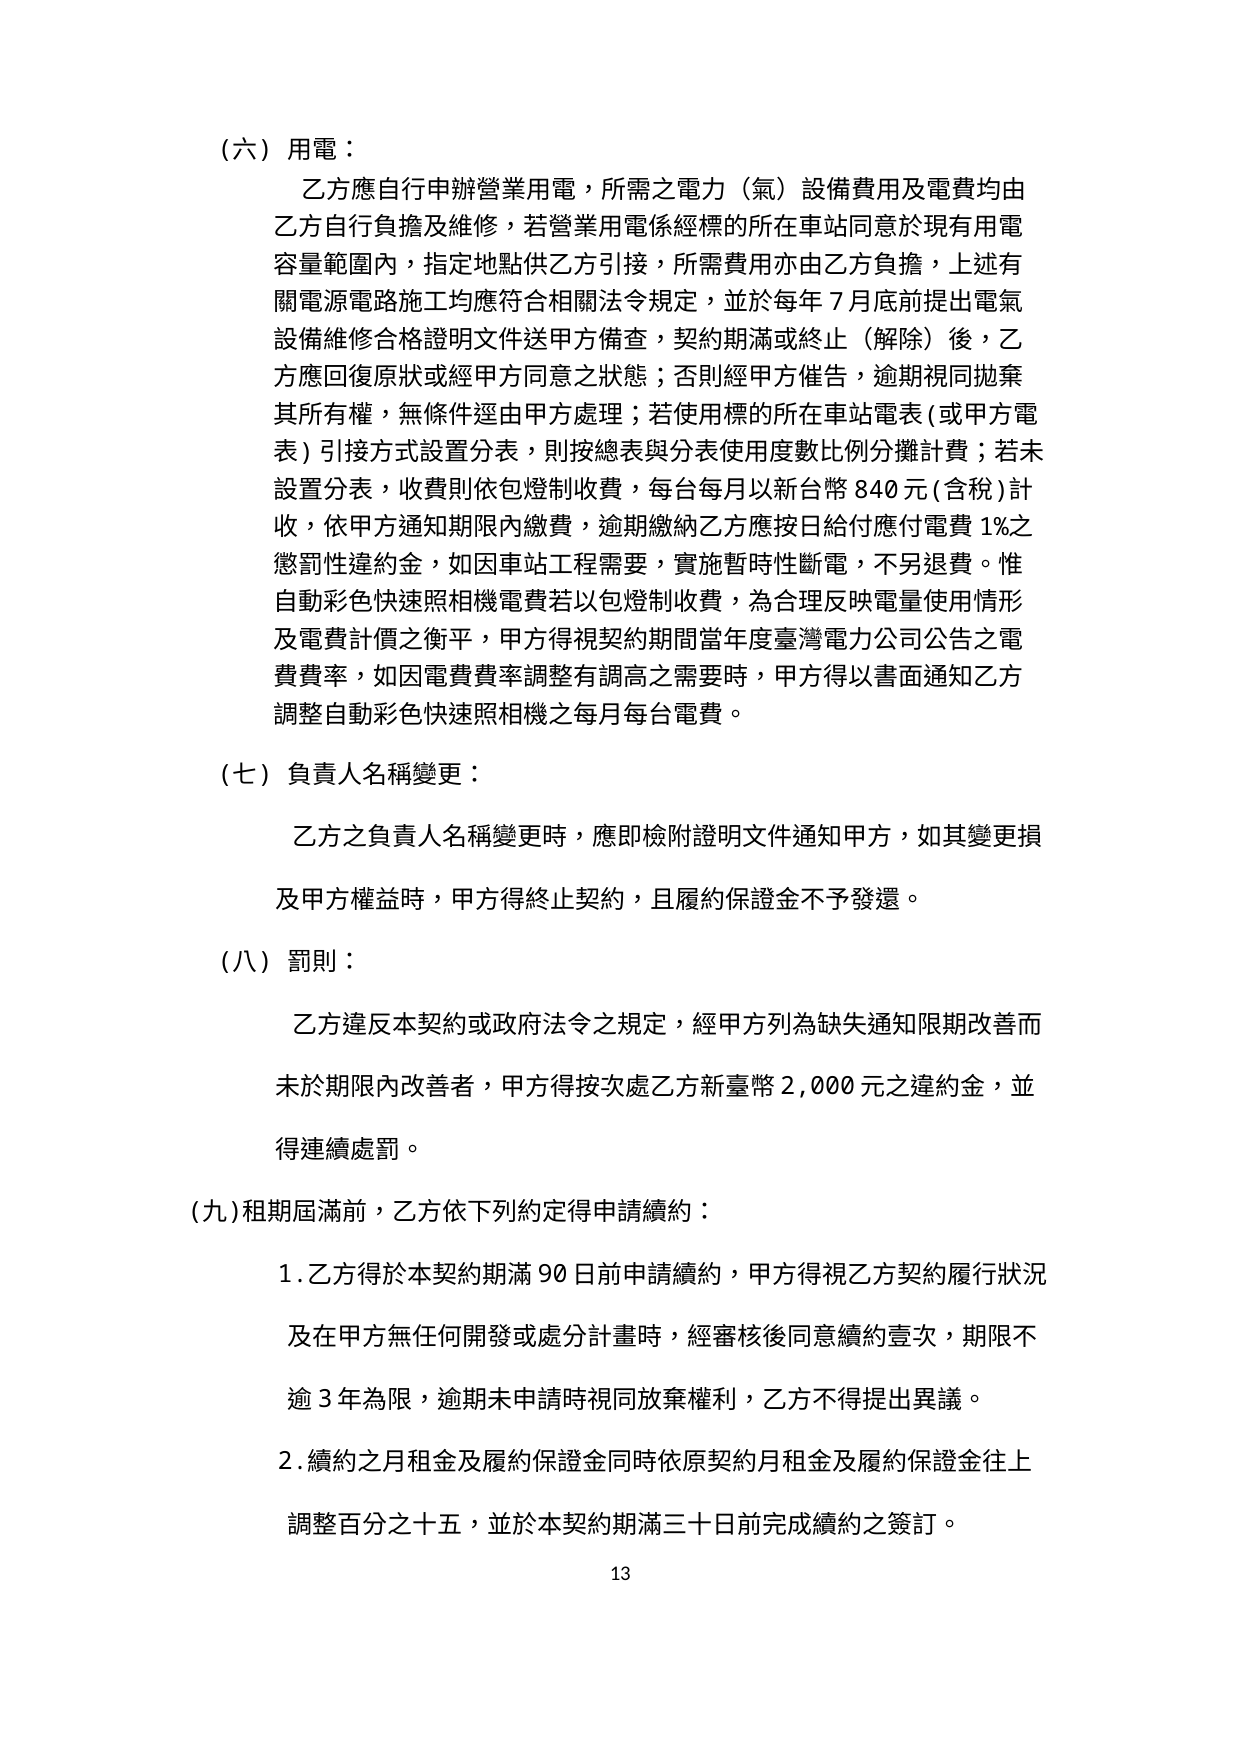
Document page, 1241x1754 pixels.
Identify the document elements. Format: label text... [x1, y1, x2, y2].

text 1.乙方得於本契約期滿90日前申請續約，甲方得視乙方契約履行狀況及在甲方無任何開發或處分計畫時，經審核後同意續約壹次，期限不逾3年為限，逾期未申請時視同放棄權利，乙方不得提出異議。 [187, 1231, 1053, 1418]
text (八) 罰則： [187, 918, 1053, 981]
text 乙方違反本契約或政府法令之規定，經甲方列為缺失通知限期改善而未於期限內改善者，甲方得按次處乙方新臺幣2,000元之違約金，並得連續處罰。 [187, 981, 1053, 1168]
text (六) 用電： [187, 106, 1053, 168]
text 2.續約之月租金及履約保證金同時依原契約月租金及履約保證金往上調整百分之十五，並於本契約期滿三十日前完成續約之簽訂。 [187, 1418, 1053, 1543]
text 乙方之負責人名稱變更時，應即檢附證明文件通知甲方，如其變更損及甲方權益時，甲方得終止契約，且履約保證金不予發還。 [187, 793, 1053, 918]
text (九)租期屆滿前，乙方依下列約定得申請續約： [187, 1168, 1053, 1231]
text (七) 負責人名稱變更： [187, 731, 1053, 793]
text 乙方應自行申辦營業用電，所需之電力（氣）設備費用及電費均由乙方自行負擔及維修，若營業用電係經標的所在車站同意於現有用電容量範圍內，指定地點供乙方引接，所需費用亦由乙方負擔，上述有關電源電路施工均應符合相關法令規定，並於每年7月底前提出電氣設備維修合格證明文件送甲方備查，契約期滿或終止（解除）後，乙方應回復原狀或經甲方同意之狀態；否則經甲方催告，逾期視同拋棄其所有權，無條件逕由甲方處理；若使用標的所在車站電表(或甲方電表) 引接方式設置分表，則按總表與分表使用度數比例分攤計費；若未設置分表，收費則依包燈制收費，每台每月以新台幣840元(含稅)計收，依甲方通知期限內繳費，逾期繳納乙方應按日給付應付電費1%之懲罰性違約金，如因車站工程需要，實施暫時性斷電，不另退費。惟自動彩色快速照相機電費若以包燈制收費，為合理反映電量使用情形及電費計價之衡平，甲方得視契約期間當年度臺灣電力公司公告之電費費率，如因電費費率調整有調高之需要時，甲方得以書面通知乙方調整自動彩色快速照相機之每月每台電費。 [211, 168, 1047, 731]
